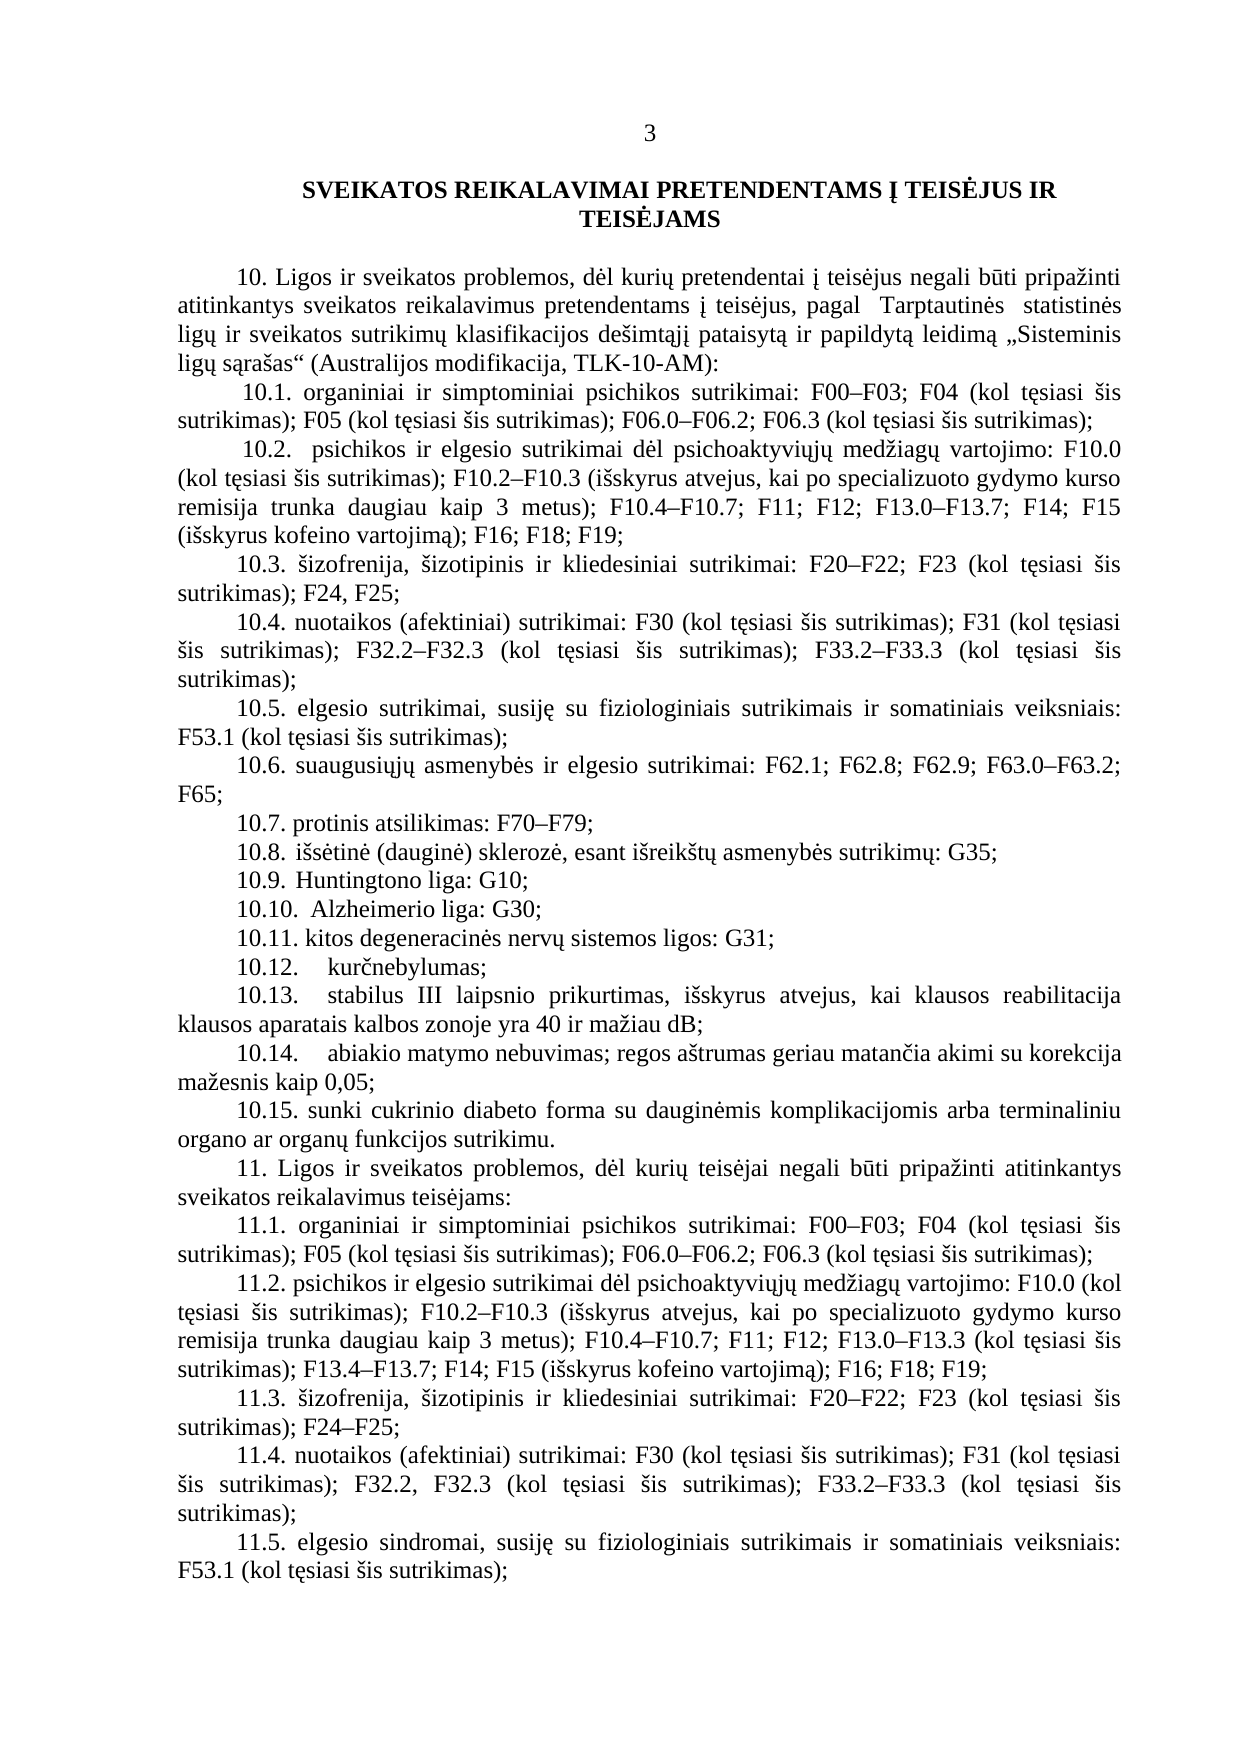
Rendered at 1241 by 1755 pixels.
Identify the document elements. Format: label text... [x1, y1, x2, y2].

text 11. Ligos ir sveikatos problemos, dėl kurių teisėjai negali būti pripažinti atitinkantys sveikatos reikalavimus teisėjams: [177, 1153, 1122, 1211]
text 11.3. šizofrenija, šizotipinis ir kliedesiniai sutrikimai: F20–F22; F23 (kol tęsiasi šis sutrikimas); F24–F25; [177, 1383, 1122, 1441]
text 10.14. abiakio matymo nebuvimas; regos aštrumas geriau matančia akimi su korekcija mažesnis kaip 0,05; [177, 1038, 1122, 1096]
text 10.10. Alzheimerio liga: G30; [177, 894, 1122, 923]
text 10.9. Huntingtono liga: G10; [177, 866, 1122, 894]
text 10.4. nuotaikos (afektiniai) sutrikimai: F30 (kol tęsiasi šis sutrikimas); F31 (kol tęsiasi šis sutrikimas); F32.2–F32.3 (kol tęsiasi šis sutrikimas); F33.2–F33.3 (kol tęsiasi šis sutrikimas); [177, 607, 1122, 693]
text SVEIKATOS REIKALAVIMAI PRETENDENTAMS Į TEISĖJUS IR TEISĖJAMS [177, 176, 1122, 233]
text 10.12. kurčnebylumas; [177, 952, 1122, 981]
text 10.5. elgesio sutrikimai, susiję su fiziologiniais sutrikimais ir somatiniais veiksniais: F53.1 (kol tęsiasi šis sutrikimas); [177, 693, 1122, 751]
text 11.4. nuotaikos (afektiniai) sutrikimai: F30 (kol tęsiasi šis sutrikimas); F31 (kol tęsiasi šis sutrikimas); F32.2, F32.3 (kol tęsiasi šis sutrikimas); F33.2–F33.3 (kol tęsiasi šis sutrikimas); [177, 1441, 1122, 1527]
text 11.2. psichikos ir elgesio sutrikimai dėl psichoaktyviųjų medžiagų vartojimo: F10.0 (kol tęsiasi šis sutrikimas); F10.2–F10.3 (išskyrus atvejus, kai po specializuoto gydymo kurso remisija trunka daugiau kaip 3 metus); F10.4–F10.7; F11; F12; F13.0–F13.3 (kol tęsiasi šis sutrikimas); F13.4–F13.7; F14; F15 (išskyrus kofeino vartojimą); F16; F18; F19; [177, 1268, 1122, 1383]
text 10.11. kitos degeneracinės nervų sistemos ligos: G31; [177, 923, 1122, 952]
text 10. Ligos ir sveikatos problemos, dėl kurių pretendentai į teisėjus negali būti pripažinti atitinkantys sveikatos reikalavimus pretendentams į teisėjus, pagal Tarptautinės statistinės ligų ir sveikatos sutrikimų klasifikacijos dešimtąjį pataisytą ir papildytą leidimą „Sisteminis ligų sąrašas“ (Australijos modifikacija, TLK-10-AM): [177, 262, 1122, 377]
text 10.7. protinis atsilikimas: F70–F79; [177, 808, 1122, 837]
text 10.13. stabilus III laipsnio prikurtimas, išskyrus atvejus, kai klausos reabilitacija klausos aparatais kalbos zonoje yra 40 ir mažiau dB; [177, 981, 1122, 1038]
text 10.3. šizofrenija, šizotipinis ir kliedesiniai sutrikimai: F20–F22; F23 (kol tęsiasi šis sutrikimas); F24, F25; [177, 549, 1122, 607]
text 10.1. organiniai ir simptominiai psichikos sutrikimai: F00–F03; F04 (kol tęsiasi šis sutrikimas); F05 (kol tęsiasi šis sutrikimas); F06.0–F06.2; F06.3 (kol tęsiasi šis sutrikimas); [177, 377, 1122, 434]
text 10.6. suaugusiųjų asmenybės ir elgesio sutrikimai: F62.1; F62.8; F62.9; F63.0–F63.2; F65; [177, 751, 1122, 808]
text 10.2. psichikos ir elgesio sutrikimai dėl psichoaktyviųjų medžiagų vartojimo: F10.0 (kol tęsiasi šis sutrikimas); F10.2–F10.3 (išskyrus atvejus, kai po specializuoto gydymo kurso remisija trunka daugiau kaip 3 metus); F10.4–F10.7; F11; F12; F13.0–F13.7; F14; F15 (išskyrus kofeino vartojimą); F16; F18; F19; [177, 434, 1122, 549]
text 10.8. išsėtinė (dauginė) sklerozė, esant išreikštų asmenybės sutrikimų: G35; [177, 837, 1122, 866]
text 10.15. sunki cukrinio diabeto forma su dauginėmis komplikacijomis arba terminaliniu organo ar organų funkcijos sutrikimu. [177, 1096, 1122, 1153]
text 11.5. elgesio sindromai, susiję su fiziologiniais sutrikimais ir somatiniais veiksniais: F53.1 (kol tęsiasi šis sutrikimas); [177, 1527, 1122, 1584]
text 11.1. organiniai ir simptominiai psichikos sutrikimai: F00–F03; F04 (kol tęsiasi šis sutrikimas); F05 (kol tęsiasi šis sutrikimas); F06.0–F06.2; F06.3 (kol tęsiasi šis sutrikimas); [177, 1211, 1122, 1268]
